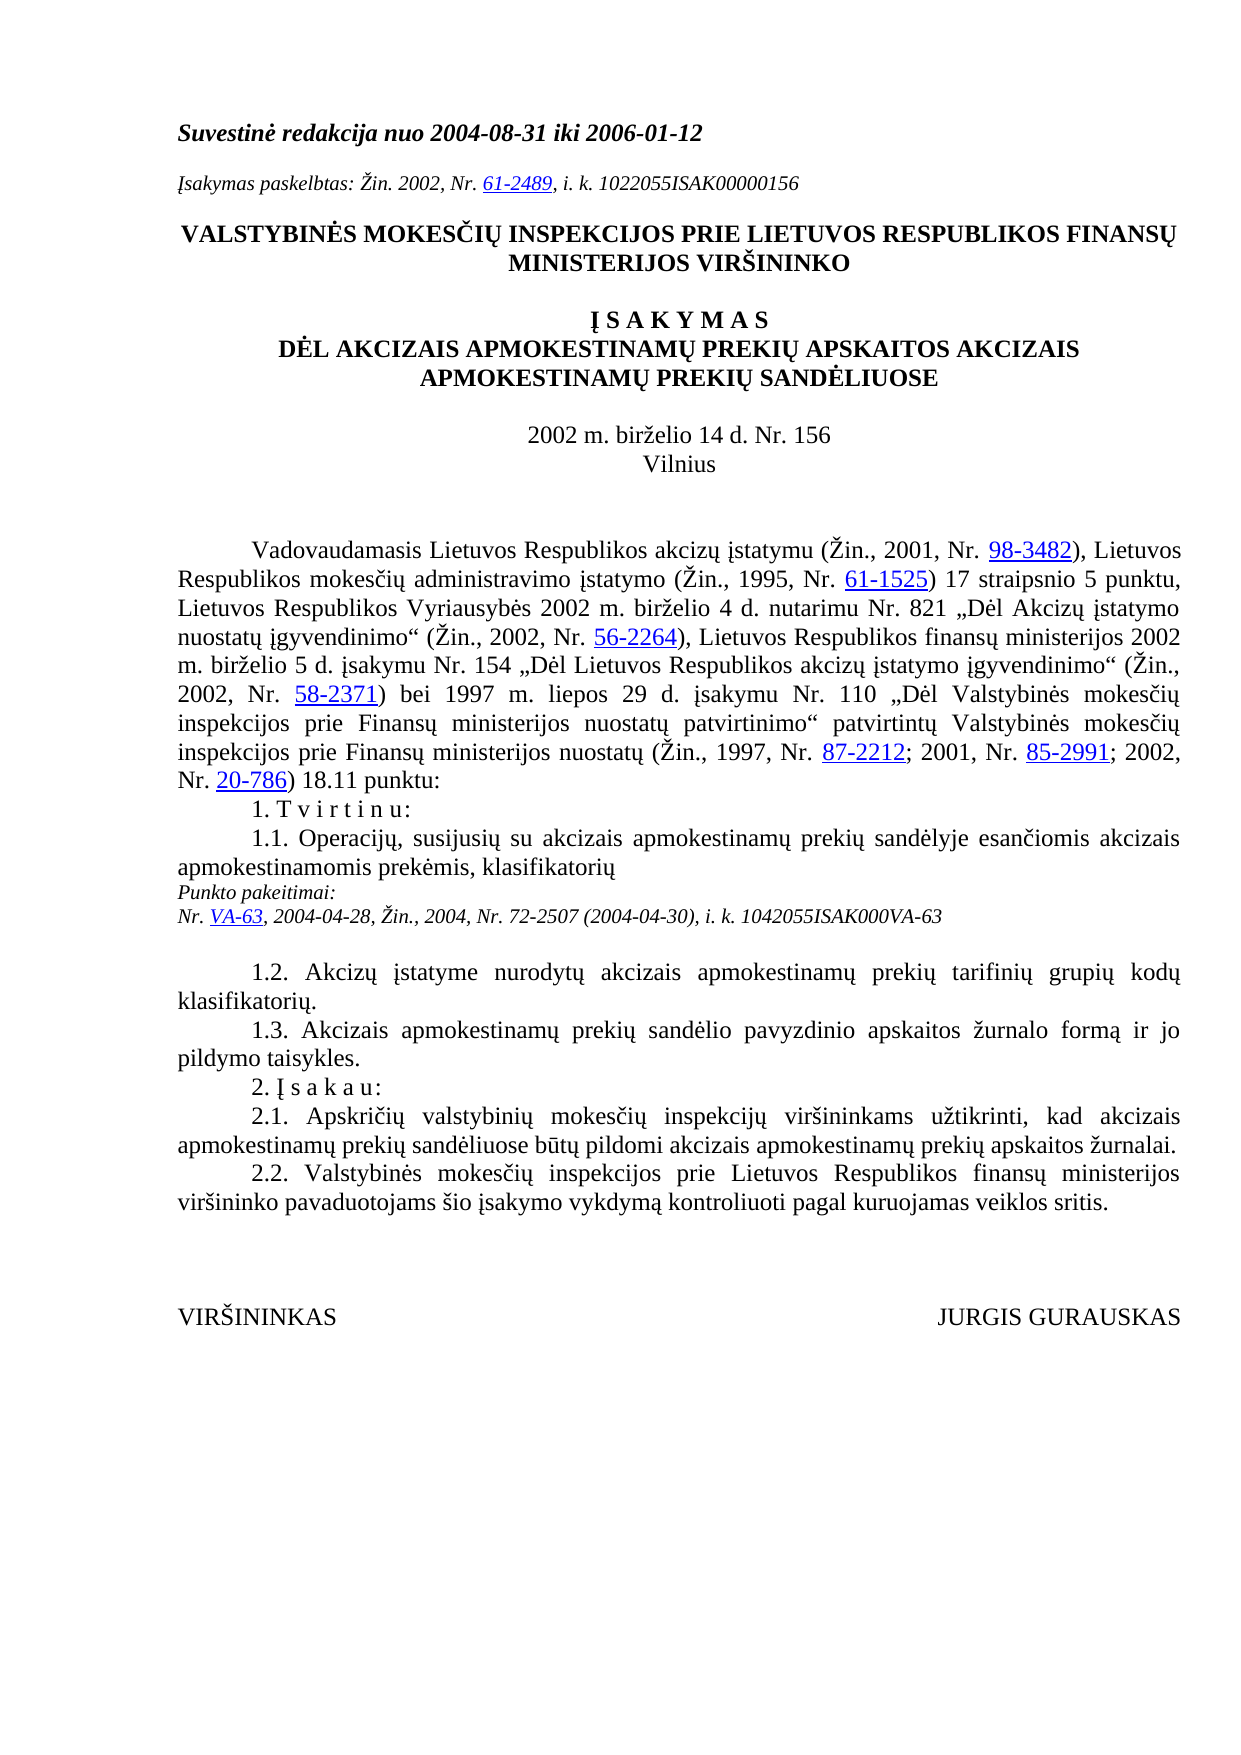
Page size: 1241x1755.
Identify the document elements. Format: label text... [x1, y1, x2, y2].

text Nr. VA-63, 2004-04-28, Žin., 2004, Nr. 72-2507 (2004-04-30), i. k. 1042055ISAK000VA-63 [177, 904, 1181, 928]
text 2. Įsakau: [177, 1072, 1181, 1101]
text 1.3. Akcizais apmokestinamų prekių sandėlio pavyzdinio apskaitos žurnalo formą ir jo pildymo taisykles. [177, 1015, 1181, 1072]
text 1.2. Akcizų įstatyme nurodytų akcizais apmokestinamų prekių tarifinių grupių kodų klasifikatorių. [177, 957, 1181, 1015]
text Vadovaudamasis Lietuvos Respublikos akcizų įstatymu (Žin., 2001, Nr. 98-3482), Lietuvos Respublikos mokesčių administravimo įstatymo (Žin., 1995, Nr. 61-1525) 17 straipsnio 5 punktu, Lietuvos Respublikos Vyriausybės 2002 m. birželio 4 d. nutarimu Nr. 821 „Dėl Akcizų įstatymo nuostatų įgyvendinimo“ (Žin., 2002, Nr. 56-2264), Lietuvos Respublikos finansų ministerijos 2002 m. birželio 5 d. įsakymu Nr. 154 „Dėl Lietuvos Respublikos akcizų įstatymo įgyvendinimo“ (Žin., 2002, Nr. 58-2371) bei 1997 m. liepos 29 d. įsakymu Nr. 110 „Dėl Valstybinės mokesčių inspekcijos prie Finansų ministerijos nuostatų patvirtinimo“ patvirtintų Valstybinės mokesčių inspekcijos prie Finansų ministerijos nuostatų (Žin., 1997, Nr. 87-2212; 2001, Nr. 85-2991; 2002, Nr. 20-786) 18.11 punktu: [177, 535, 1181, 794]
text 1.1. Operacijų, susijusių su akcizais apmokestinamų prekių sandėlyje esančiomis akcizais apmokestinamomis prekėmis, klasifikatorių [177, 823, 1181, 880]
text Į S A K Y M A S [177, 305, 1181, 334]
text Įsakymas paskelbtas: Žin. 2002, Nr. 61-2489, i. k. 1022055ISAK00000156 [177, 171, 1181, 195]
text Vilnius [177, 449, 1181, 478]
text 2.1. Apskričių valstybinių mokesčių inspekcijų viršininkams užtikrinti, kad akcizais apmokestinamų prekių sandėliuose būtų pildomi akcizais apmokestinamų prekių apskaitos žurnalai. [177, 1101, 1181, 1158]
text Punkto pakeitimai: [177, 880, 1181, 904]
text Viršininkas Jurgis Gurauskas [177, 1302, 1181, 1331]
text VALSTYBINĖS MOKESČIŲ INSPEKCIJOS PRIE LIETUVOS RESPUBLIKOS FINANSŲ MINISTERIJOS VIRŠININKO [177, 219, 1181, 277]
text 2.2. Valstybinės mokesčių inspekcijos prie Lietuvos Respublikos finansų ministerijos viršininko pavaduotojams šio įsakymo vykdymą kontroliuoti pagal kuruojamas veiklos sritis. [177, 1158, 1181, 1216]
text DĖL AKCIZAIS APMOKESTINAMŲ PREKIŲ APSKAITOS AKCIZAIS APMOKESTINAMŲ PREKIŲ SANDĖLIUOSE [177, 334, 1181, 392]
text 1. Tvirtinu: [177, 794, 1181, 823]
text 2002 m. birželio 14 d. Nr. 156 [177, 420, 1181, 449]
text Suvestinė redakcija nuo 2004-08-31 iki 2006-01-12 [177, 118, 1181, 147]
